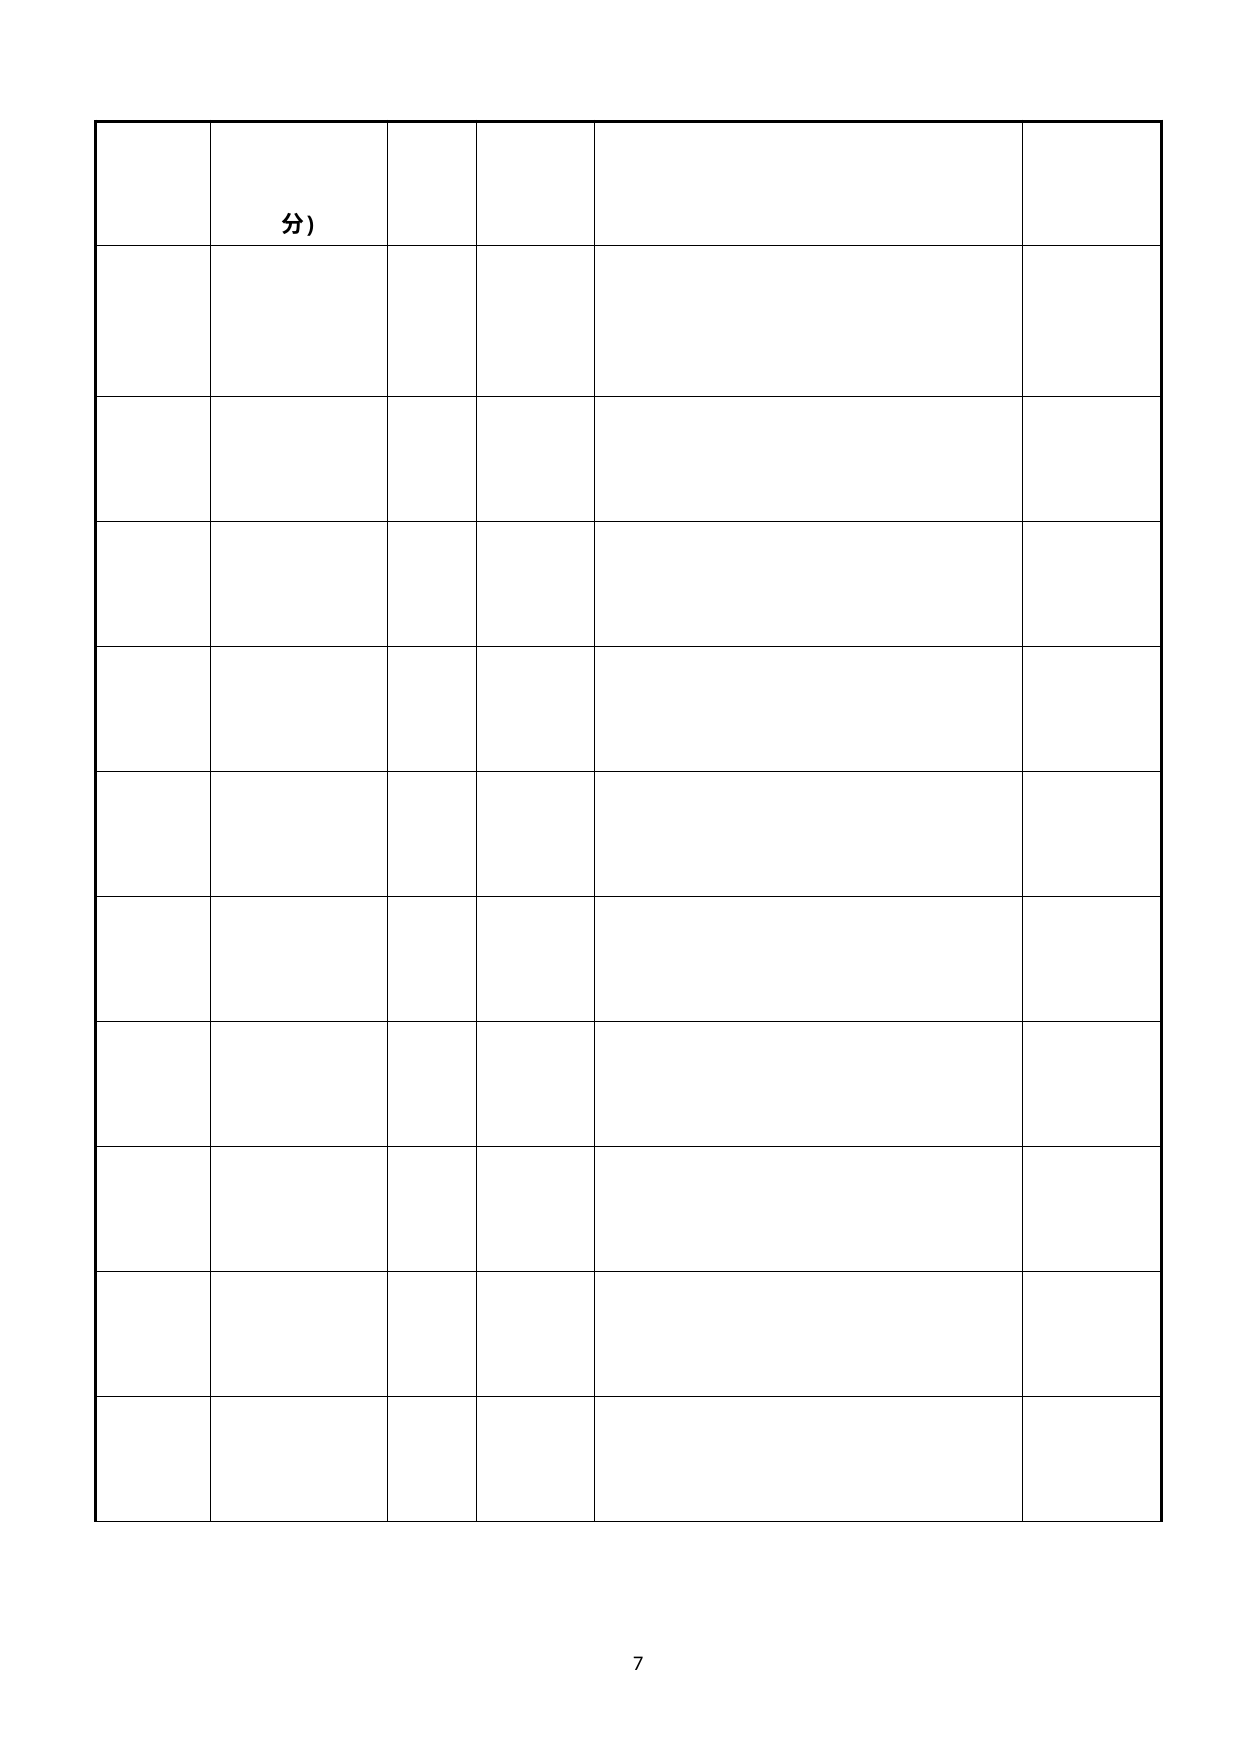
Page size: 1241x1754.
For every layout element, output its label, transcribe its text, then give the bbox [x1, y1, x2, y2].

table_cell [477, 772, 594, 896]
table_cell [388, 1147, 476, 1271]
table_cell [97, 1022, 210, 1146]
table_cell [211, 647, 387, 771]
table_cell [595, 522, 1022, 646]
table_cell [477, 522, 594, 646]
table_cell [388, 397, 476, 521]
table_cell [211, 397, 387, 521]
table_cell [595, 1272, 1022, 1396]
table_cell [97, 246, 210, 396]
table_cell [388, 647, 476, 771]
table_cell [595, 772, 1022, 896]
table_cell [97, 1397, 210, 1521]
table_cell [595, 1397, 1022, 1521]
table_cell [1023, 1022, 1160, 1146]
table_cell [1023, 1147, 1160, 1271]
table_cell [388, 1397, 476, 1521]
table_cell [477, 1147, 594, 1271]
table_cell [477, 1272, 594, 1396]
table_cell [388, 1022, 476, 1146]
table_cell [97, 647, 210, 771]
table_cell [1023, 897, 1160, 1021]
table_cell [1023, 397, 1160, 521]
table_cell [1023, 772, 1160, 896]
table_cell [97, 1272, 210, 1396]
table_cell [477, 1022, 594, 1146]
table_cell [595, 246, 1022, 396]
table_cell [97, 772, 210, 896]
table_cell [1023, 1397, 1160, 1521]
table_cell [97, 1147, 210, 1271]
table_cell [477, 246, 594, 396]
table_cell [211, 897, 387, 1021]
table_cell [595, 1147, 1022, 1271]
table_cell [388, 772, 476, 896]
table_cell [595, 397, 1022, 521]
table_cell [1023, 647, 1160, 771]
table_cell [477, 397, 594, 521]
table_cell [477, 1397, 594, 1521]
table_header [477, 123, 594, 244]
table_cell [477, 897, 594, 1021]
table_cell [211, 522, 387, 646]
table_cell [1023, 522, 1160, 646]
table_cell [211, 246, 387, 396]
table_cell [97, 522, 210, 646]
table_cell [211, 772, 387, 896]
table_cell [211, 1022, 387, 1146]
table_cell [1023, 246, 1160, 396]
table_cell [595, 1022, 1022, 1146]
table_header [97, 123, 210, 244]
table_cell [595, 647, 1022, 771]
table_cell [97, 397, 210, 521]
table_cell [211, 1147, 387, 1271]
table_cell [388, 522, 476, 646]
table_cell [97, 897, 210, 1021]
table_cell [388, 897, 476, 1021]
table_header [1023, 123, 1160, 244]
table_cell [388, 246, 476, 396]
table_cell [211, 1272, 387, 1396]
table_cell [211, 1397, 387, 1521]
table_cell [477, 647, 594, 771]
table_cell [388, 1272, 476, 1396]
table_cell [595, 897, 1022, 1021]
table_header 分) [211, 123, 387, 244]
table_cell [1023, 1272, 1160, 1396]
table_header [595, 123, 1022, 244]
table_header [388, 123, 476, 244]
